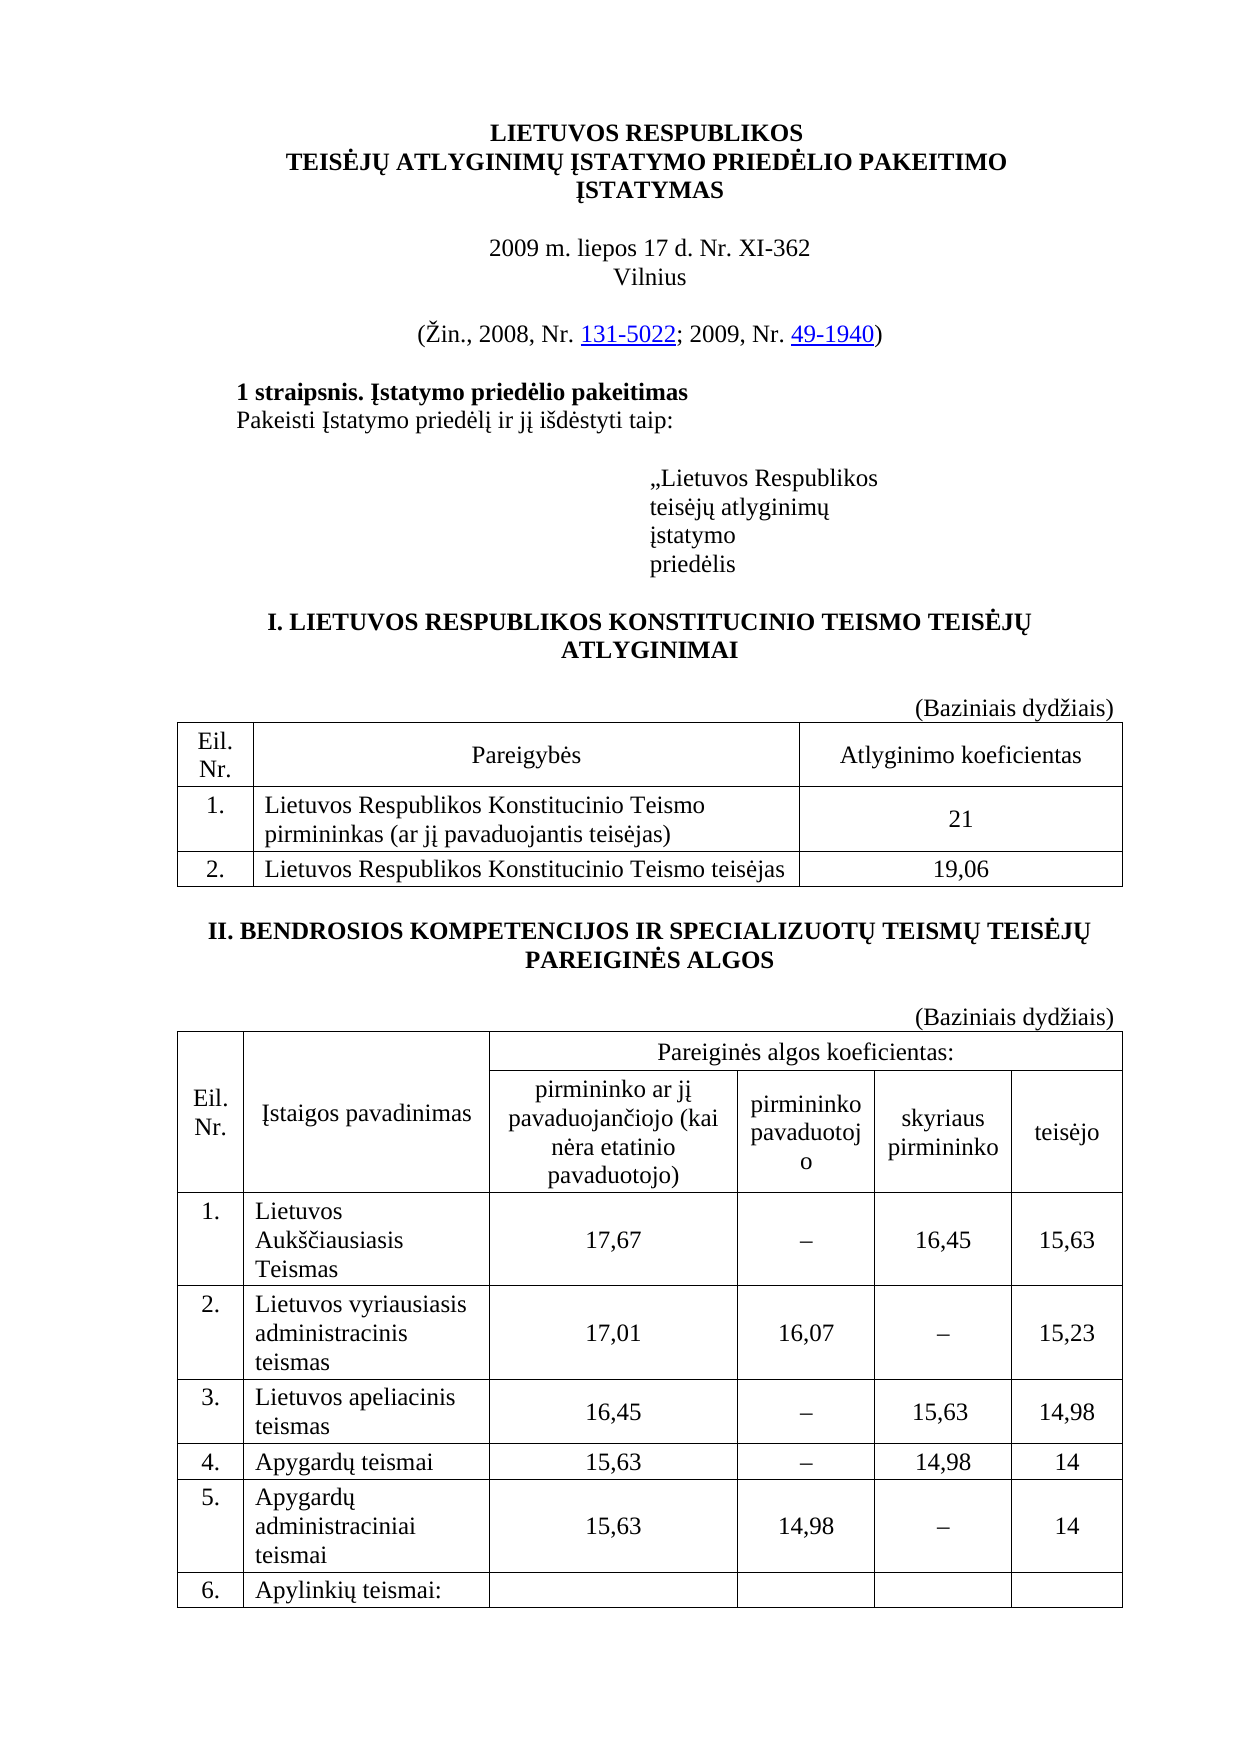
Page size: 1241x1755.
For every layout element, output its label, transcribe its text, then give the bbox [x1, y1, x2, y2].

table_cell [490, 1573, 737, 1607]
text Vilnius [177, 262, 1122, 291]
table_cell 14,98 [1012, 1380, 1122, 1443]
table_cell 1. [178, 1193, 243, 1285]
table_cell 14 [1012, 1480, 1122, 1572]
text teisėjų atlyginimų [649, 492, 1122, 521]
table_cell Lietuvos vyriausiasis administracinis teismas [244, 1286, 489, 1378]
table_cell 2. [178, 1286, 243, 1378]
table_cell Lietuvos Respublikos Konstitucinio Teismo pirmininkas (ar jį pavaduojantis teisėjas) [254, 787, 799, 851]
table_cell – [738, 1193, 874, 1285]
text „Lietuvos Respublikos [649, 463, 1122, 492]
table_cell 14 [1012, 1444, 1122, 1478]
table_header Atlyginimo koeficientas [800, 723, 1122, 786]
text Pakeisti Įstatymo priedėlį ir jį išdėstyti taip: [177, 406, 1122, 434]
table_cell pirmininko pavaduotojo [738, 1071, 874, 1192]
table_cell 17,67 [490, 1193, 737, 1285]
text LIETUVOS RESPUBLIKOS TEISĖJŲ ATLYGINIMŲ ĮSTATYMO PRIEDĖLIO PAKEITIMO ĮSTATYMAS [177, 118, 1122, 204]
table_cell 15,63 [490, 1480, 737, 1572]
text I. LIETUVOS RESPUBLIKOS KONSTITUCINIO TEISMO TEISĖJŲ ATLYGINIMAI [177, 607, 1122, 664]
text II. BENDROSIOS KOMPETENCIJOS IR SPECIALIZUOTŲ TEISMŲ TEISĖJŲ PAREIGINĖS ALGOS [177, 916, 1122, 973]
text 1 straipsnis. Įstatymo priedėlio pakeitimas [177, 377, 1122, 406]
table_cell Lietuvos apeliacinis teismas [244, 1380, 489, 1443]
table_cell teisėjo [1012, 1071, 1122, 1192]
table_cell 14,98 [875, 1444, 1011, 1478]
text įstatymo [649, 521, 1122, 549]
table_cell 16,45 [490, 1380, 737, 1443]
table_cell Lietuvos Respublikos Konstitucinio Teismo teisėjas [254, 852, 799, 886]
table_cell skyriaus pirmininko [875, 1071, 1011, 1192]
table_cell 19,06 [800, 852, 1122, 886]
table_cell 16,45 [875, 1193, 1011, 1285]
table_cell Apylinkių teismai: [244, 1573, 489, 1607]
table_cell Lietuvos Aukščiausiasis Teismas [244, 1193, 489, 1285]
table_cell [738, 1573, 874, 1607]
table_cell 1. [178, 787, 253, 851]
table_cell – [738, 1444, 874, 1478]
text (Baziniais dydžiais) [915, 693, 1122, 722]
table_cell – [738, 1380, 874, 1443]
table_cell [875, 1573, 1011, 1607]
table_header Pareigybės [254, 723, 799, 786]
text (Žin., 2008, Nr. 131-5022; 2009, Nr. 49-1940) [177, 319, 1122, 348]
table_cell 15,63 [875, 1380, 1011, 1443]
table_cell Apygardų administraciniai teismai [244, 1480, 489, 1572]
table_cell pirmininko ar jį pavaduojančiojo (kai nėra etatinio pavaduotojo) [490, 1071, 737, 1192]
table_cell 3. [178, 1380, 243, 1443]
table_cell 15,23 [1012, 1286, 1122, 1378]
table_cell 17,01 [490, 1286, 737, 1378]
table_cell 15,63 [490, 1444, 737, 1478]
table_cell Apygardų teismai [244, 1444, 489, 1478]
text priedėlis [649, 549, 1122, 578]
table_cell – [875, 1480, 1011, 1572]
table_cell 21 [800, 787, 1122, 851]
table_header Eil. Nr. [178, 723, 253, 786]
table_cell 14,98 [738, 1480, 874, 1572]
table_cell 2. [178, 852, 253, 886]
table_cell 5. [178, 1480, 243, 1572]
table_cell 4. [178, 1444, 243, 1478]
text 2009 m. liepos 17 d. Nr. XI-362 [177, 233, 1122, 262]
table_cell [1012, 1573, 1122, 1607]
table_header Pareiginės algos koeficientas: [490, 1032, 1122, 1070]
table_cell 16,07 [738, 1286, 874, 1378]
table_cell 6. [178, 1573, 243, 1607]
text (Baziniais dydžiais) [915, 1002, 1122, 1031]
table_header Eil. Nr. [178, 1032, 243, 1192]
table_header Įstaigos pavadinimas [244, 1032, 489, 1192]
table_cell 15,63 [1012, 1193, 1122, 1285]
table_cell – [875, 1286, 1011, 1378]
